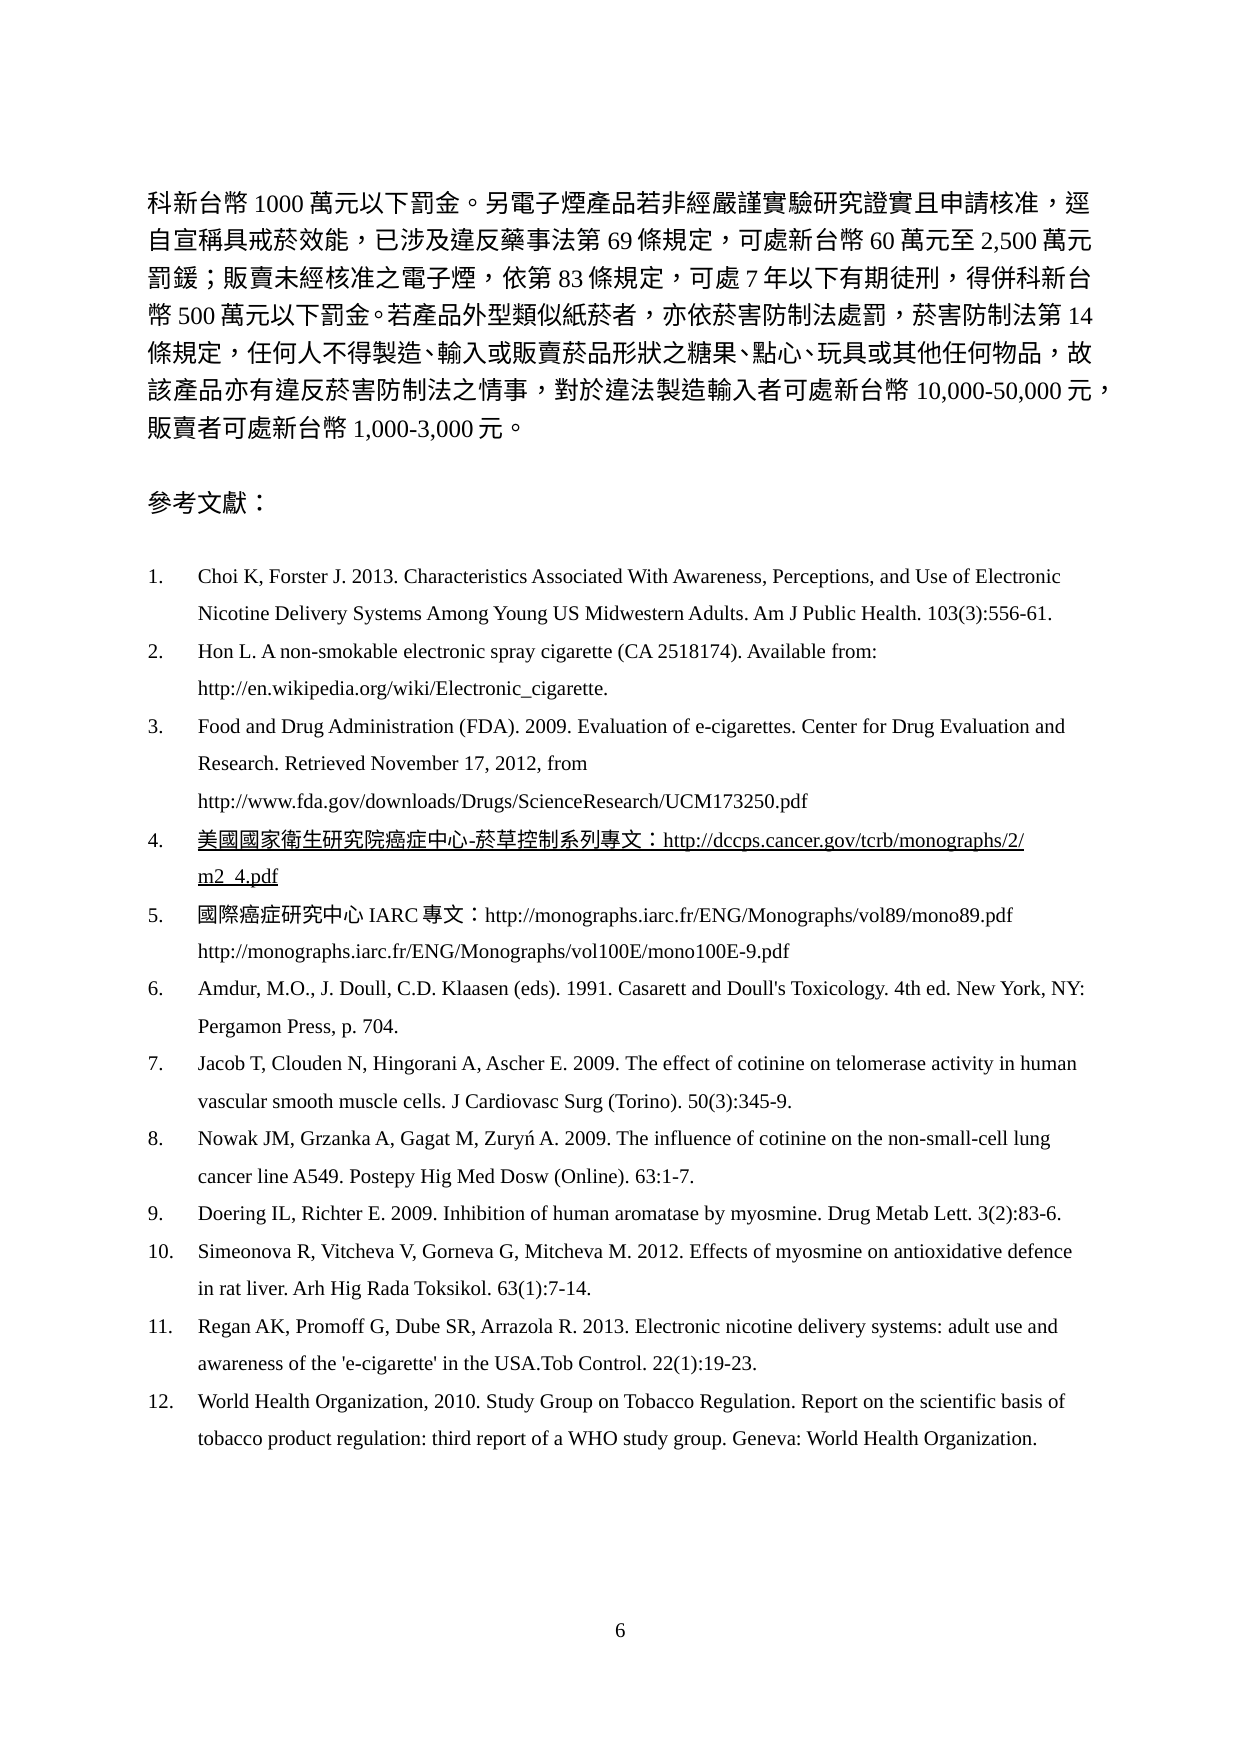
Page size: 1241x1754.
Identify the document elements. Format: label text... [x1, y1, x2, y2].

list Amdur, M.O., J. Doull, C.D. Klaasen (eds). 1991. Casarett and Doull's Toxicology. 4th ed. New York, NY: Pergamon Press, p. 704. [148, 970, 1092, 1045]
list Regan AK, Promoff G, Dube SR, Arrazola R. 2013. Electronic nicotine delivery systems: adult use and awareness of the 'e-cigarette' in the USA.Tob Control. 22(1):19-23. [148, 1307, 1092, 1382]
list Hon L. A non-smokable electronic spray cigarette (CA 2518174). Available from: http://en.wikipedia.org/wiki/Electronic_cigarette. [148, 632, 1092, 707]
list Food and Drug Administration (FDA). 2009. Evaluation of e-cigarettes. Center for Drug Evaluation and Research. Retrieved November 17, 2012, from http://www.fda.gov/downloads/Drugs/ScienceResearch/UCM173250.pdf [148, 707, 1092, 820]
text http://monographs.iarc.fr/ENG/Monographs/vol100E/mono100E-9.pdf [198, 932, 1092, 970]
list Nowak JM, Grzanka A, Gagat M, Zuryń A. 2009. The influence of cotinine on the non-small-cell lung cancer line A549. Postepy Hig Med Dosw (Online). 63:1-7. [148, 1120, 1092, 1195]
list World Health Organization, 2010. Study Group on Tobacco Regulation. Report on the scientific basis of tobacco product regulation: third report of a WHO study group. Geneva: World Health Organization. [148, 1382, 1092, 1457]
text 由於電子煙的填充匣內含有尼古丁，我國衛生署自98年3月起，已將電子煙納入藥品管理，若未經藥品查驗登記取得許可證而擅自製造者，屬藥事法第20條之偽藥，其違法製造或輸入者，依藥事法第78條、第82條規定，可處10年以下有期徒刑，得併科新台幣1000萬元以下罰金。另電子煙產品若非經嚴謹實驗研究證實且申請核准，逕自宣稱具戒菸效能，已涉及違反藥事法第69條規定，可處新台幣60萬元至2,500萬元罰鍰；販賣未經核准之電子煙，依第83條規定，可處7年以下有期徒刑，得併科新台幣500萬元以下罰金。若產品外型類似紙菸者，亦依菸害防制法處罰，菸害防制法第14條規定，任何人不得製造、輸入或販賣菸品形狀之糖果、點心、玩具或其他任何物品，故該產品亦有違反菸害防制法之情事，對於違法製造輸入者可處新台幣10,000-50,000元，販賣者可處新台幣1,000-3,000元。 [148, 182, 1092, 445]
list Simeonova R, Vitcheva V, Gorneva G, Mitcheva M. 2012. Effects of myosmine on antioxidative defence in rat liver. Arh Hig Rada Toksikol. 63(1):7-14. [148, 1232, 1092, 1307]
list Jacob T, Clouden N, Hingorani A, Ascher E. 2009. The effect of cotinine on telomerase activity in human vascular smooth muscle cells. J Cardiovasc Surg (Torino). 50(3):345-9. [148, 1045, 1092, 1120]
list Doering IL, Richter E. 2009. Inhibition of human aromatase by myosmine. Drug Metab Lett. 3(2):83-6. [148, 1195, 1092, 1232]
list Choi K, Forster J. 2013. Characteristics Associated With Awareness, Perceptions, and Use of Electronic Nicotine Delivery Systems Among Young US Midwestern Adults. Am J Public Health. 103(3):556-61. [148, 557, 1092, 632]
list 國際癌症研究中心IARC專文：http://monographs.iarc.fr/ENG/Monographs/vol89/mono89.pdf [148, 895, 1092, 932]
list 美國國家衛生研究院癌症中心-菸草控制系列專文：http://dccps.cancer.gov/tcrb/monographs/2/m2_4.pdf [148, 820, 1092, 895]
text 參考文獻： [148, 482, 1092, 520]
